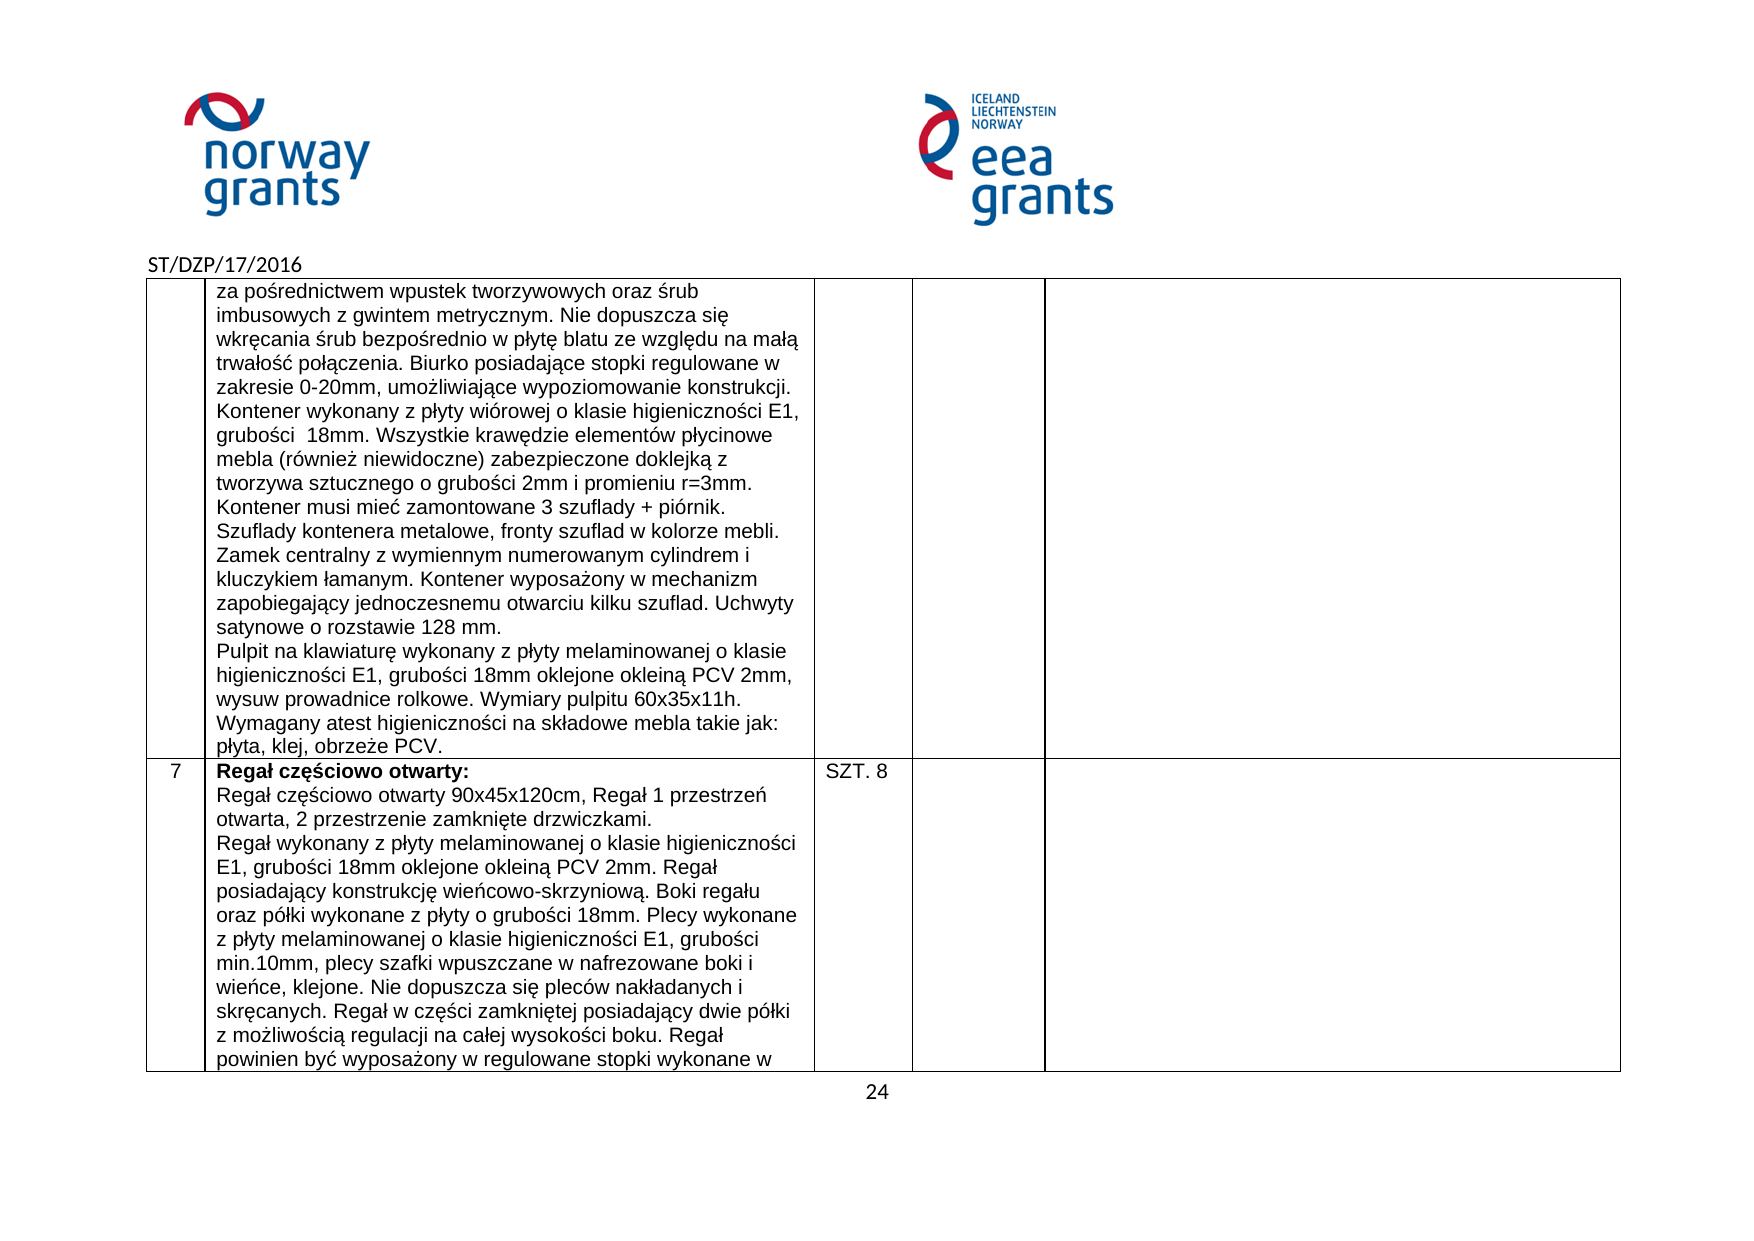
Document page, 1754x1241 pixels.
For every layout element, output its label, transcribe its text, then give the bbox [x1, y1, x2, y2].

table_cell [913, 279, 1044, 758]
table_cell [1046, 759, 1620, 1071]
table_cell SZT. 8 [815, 759, 912, 1071]
table_cell [147, 279, 204, 758]
table_cell [1046, 279, 1620, 758]
table_cell [815, 279, 912, 758]
table_cell za pośrednictwem wpustek tworzywowych oraz śrub imbusowych z gwintem metrycznym. Nie dopuszcza się wkręcania śrub bezpośrednio w płytę blatu ze względu na małą trwałość połączenia. Biurko posiadające stopki regulowane w zakresie 0-20mm, umożliwiające wypoziomowanie konstrukcji. Kontener wykonany z płyty wiórowej o klasie higieniczności E1, grubości 18mm. Wszystkie krawędzie elementów płycinowe mebla (również niewidoczne) zabezpieczone doklejką z tworzywa sztucznego o grubości 2mm i promieniu r=3mm. Kontener musi mieć zamontowane 3 szuflady + piórnik. Szuflady kontenera metalowe, fronty szuflad w kolorze mebli. Zamek centralny z wymiennym numerowanym cylindrem i kluczykiem łamanym. Kontener wyposażony w mechanizm zapobiegający jednoczesnemu otwarciu kilku szuflad. Uchwyty satynowe o rozstawie 128 mm. Pulpit na klawiaturę wykonany z płyty melaminowanej o klasie higieniczności E1, grubości 18mm oklejone okleiną PCV 2mm, wysuw prowadnice rolkowe. Wymiary pulpitu 60x35x11h. Wymagany atest higieniczności na składowe mebla takie jak: płyta, klej, obrzeże PCV. [206, 279, 814, 758]
table_cell [913, 759, 1044, 1071]
table_cell 7 [147, 759, 204, 1071]
table_cell Regał częściowo otwarty: Regał częściowo otwarty 90x45x120cm, Regał 1 przestrzeń otwarta, 2 przestrzenie zamknięte drzwiczkami. Regał wykonany z płyty melaminowanej o klasie higieniczności E1, grubości 18mm oklejone okleiną PCV 2mm. Regał posiadający konstrukcję wieńcowo-skrzyniową. Boki regału oraz półki wykonane z płyty o grubości 18mm. Plecy wykonane z płyty melaminowanej o klasie higieniczności E1, grubości min.10mm, plecy szafki wpuszczane w nafrezowane boki i wieńce, klejone. Nie dopuszcza się pleców nakładanych i skręcanych. Regał w części zamkniętej posiadający dwie półki z możliwością regulacji na całej wysokości boku. Regał powinien być wyposażony w regulowane stopki wykonane w [206, 759, 814, 1071]
